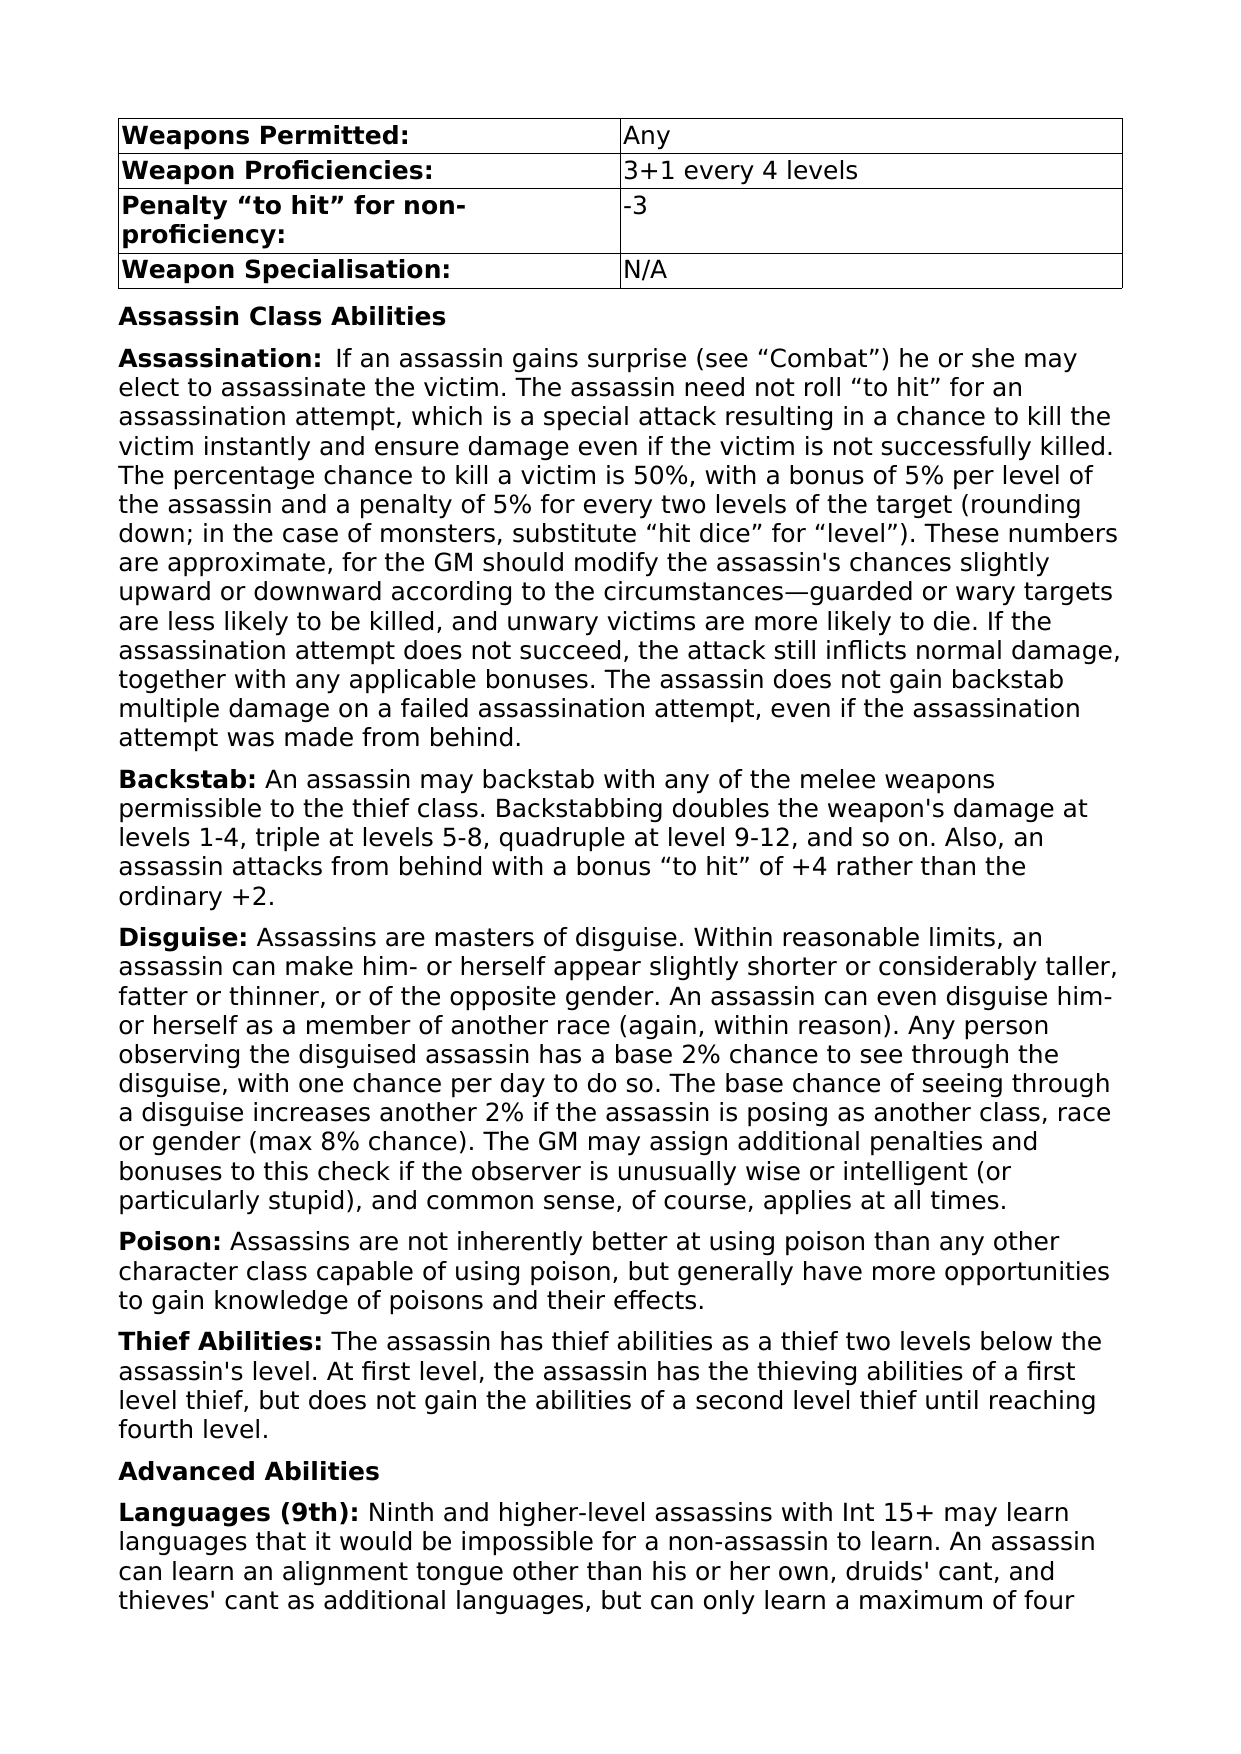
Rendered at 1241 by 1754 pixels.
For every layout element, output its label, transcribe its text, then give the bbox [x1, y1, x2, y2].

text Poison: Assassins are not inherently better at using poison than any other character class capable of using poison, but generally have more opportunities to gain knowledge of poisons and their effects. [118, 1228, 1122, 1315]
table_cell -3 [621, 189, 1122, 253]
table_cell Weapon Proficiencies: [119, 154, 620, 188]
table_cell Weapon Specialisation: [119, 254, 620, 288]
text Assassin Class Abilities [118, 303, 1122, 332]
text Disguise: Assassins are masters of disguise. Within reasonable limits, an assassin can make him- or herself appear slightly shorter or considerably taller, fatter or thinner, or of the opposite gender. An assassin can even disguise him- or herself as a member of another race (again, within reason). Any person observing the disguised assassin has a base 2% chance to see through the disguise, with one chance per day to do so. The base chance of seeing through a disguise increases another 2% if the assassin is posing as another class, race or gender (max 8% chance). The GM may assign additional penalties and bonuses to this check if the observer is unusually wise or intelligent (or particularly stupid), and common sense, of course, applies at all times. [118, 923, 1122, 1215]
text Advanced Abilities [118, 1457, 1122, 1486]
table_cell 3+1 every 4 levels [621, 154, 1122, 188]
text Languages (9th): Ninth and higher-level assassins with Int 15+ may learn languages that it would be impossible for a non-assassin to learn. An assassin can learn an alignment tongue other than his or her own, druids' cant, and thieves' cant as additional languages, but can only learn a maximum of four [118, 1498, 1122, 1615]
text Thief Abilities: The assassin has thief abilities as a thief two levels below the assassin's level. At first level, the assassin has the thieving abilities of a first level thief, but does not gain the abilities of a second level thief until reaching fourth level. [118, 1328, 1122, 1444]
text Assassination: If an assassin gains surprise (see “Combat”) he or she may elect to assassinate the victim. The assassin need not roll “to hit” for an assassination attempt, which is a special attack resulting in a chance to kill the victim instantly and ensure damage even if the victim is not successfully killed. The percentage chance to kill a victim is 50%, with a bonus of 5% per level of the assassin and a penalty of 5% for every two levels of the target (rounding down; in the case of monsters, substitute “hit dice” for “level”). These numbers are approximate, for the GM should modify the assassin's chances slightly upward or downward according to the circumstances—guarded or wary targets are less likely to be killed, and unwary victims are more likely to die. If the assassination attempt does not succeed, the attack still inflicts normal damage, together with any applicable bonuses. The assassin does not gain backstab multiple damage on a failed assassination attempt, even if the assassination attempt was made from behind. [118, 344, 1122, 753]
table_cell Any [621, 119, 1122, 153]
table_cell Weapons Permitted: [119, 119, 620, 153]
table_cell N/A [621, 254, 1122, 288]
table_cell Penalty “to hit” for non-proficiency: [119, 189, 620, 253]
text Backstab: An assassin may backstab with any of the melee weapons permissible to the thief class. Backstabbing doubles the weapon's damage at levels 1-4, triple at levels 5-8, quadruple at level 9-12, and so on. Also, an assassin attacks from behind with a bonus “to hit” of +4 rather than the ordinary +2. [118, 765, 1122, 911]
